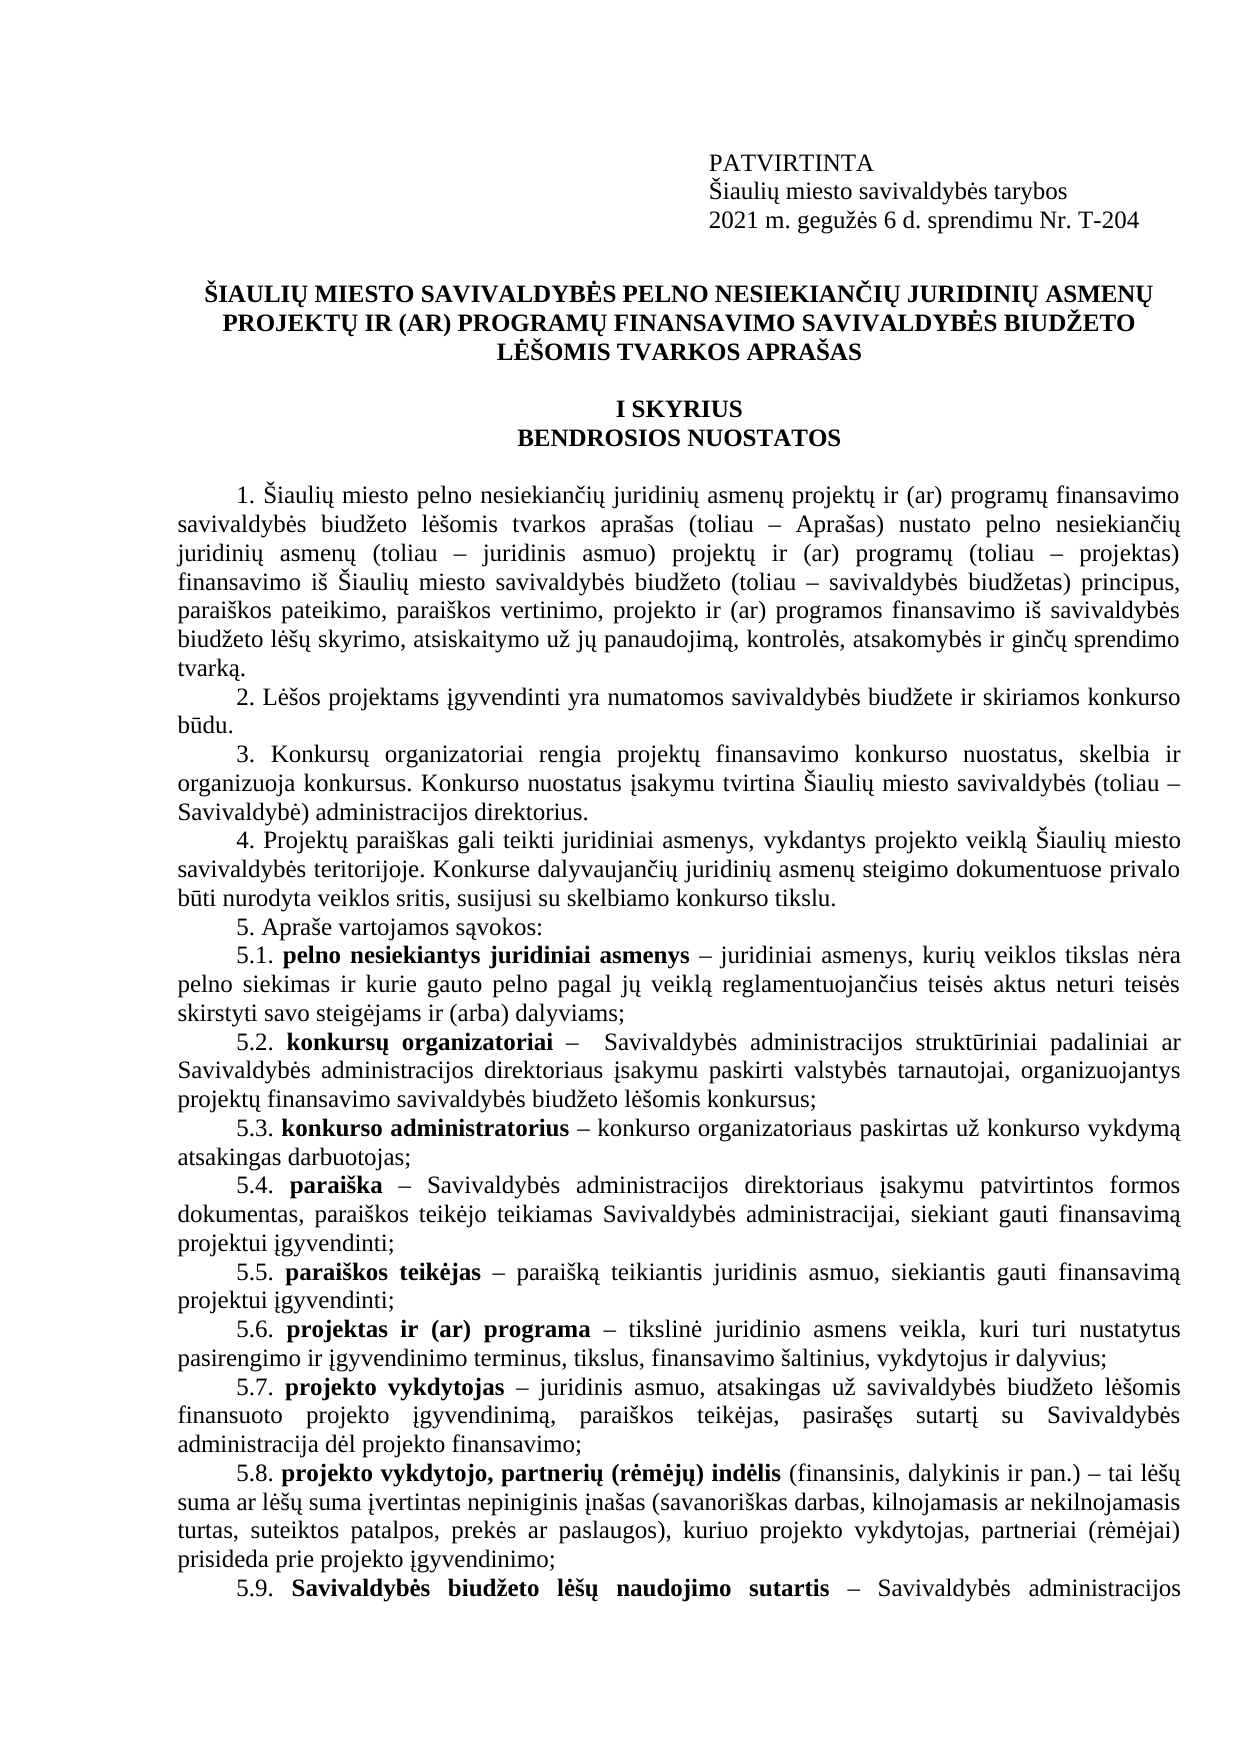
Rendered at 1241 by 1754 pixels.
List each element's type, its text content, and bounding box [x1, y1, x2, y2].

text ŠIAULIŲ MIESTO SAVIVALDYBĖS PELNO NESIEKIANČIŲ JURIDINIŲ ASMENŲ PROJEKTŲ IR (AR) PROGRAMŲ FINANSAVIMO SAVIVALDYBĖS BIUDŽETO LĖŠOMIS TVARKOS APRAŠAS [177, 279, 1181, 366]
text 5.9. Savivaldybės biudžeto lėšų naudojimo sutartis – Savivaldybės administracijos [177, 1573, 1181, 1602]
text Šiaulių miesto savivaldybės tarybos [709, 176, 1181, 205]
text 5.7. projekto vykdytojas – juridinis asmuo, atsakingas už savivaldybės biudžeto lėšomis finansuoto projekto įgyvendinimą, paraiškos teikėjas, pasirašęs sutartį su Savivaldybės administracija dėl projekto finansavimo; [177, 1372, 1181, 1458]
text BENDROSIOS NUOSTATOS [177, 423, 1181, 452]
text 5.4. paraiška – Savivaldybės administracijos direktoriaus įsakymu patvirtintos formos dokumentas, paraiškos teikėjo teikiamas Savivaldybės administracijai, siekiant gauti finansavimą projektui įgyvendinti; [177, 1171, 1181, 1257]
text 5.3. konkurso administratorius – konkurso organizatoriaus paskirtas už konkurso vykdymą atsakingas darbuotojas; [177, 1113, 1181, 1171]
text PATVIRTINTA [177, 148, 1181, 176]
text 5. Apraše vartojamos sąvokos: [177, 912, 1181, 941]
text 3. Konkursų organizatoriai rengia projektų finansavimo konkurso nuostatus, skelbia ir organizuoja konkursus. Konkurso nuostatus įsakymu tvirtina Šiaulių miesto savivaldybės (toliau – Savivaldybė) administracijos direktorius. [177, 739, 1181, 826]
text 5.8. projekto vykdytojo, partnerių (rėmėjų) indėlis (finansinis, dalykinis ir pan.) – tai lėšų suma ar lėšų suma įvertintas nepiniginis įnašas (savanoriškas darbas, kilnojamasis ar nekilnojamasis turtas, suteiktos patalpos, prekės ar paslaugos), kuriuo projekto vykdytojas, partneriai (rėmėjai) prisideda prie projekto įgyvendinimo; [177, 1458, 1181, 1573]
text 4. Projektų paraiškas gali teikti juridiniai asmenys, vykdantys projekto veiklą Šiaulių miesto savivaldybės teritorijoje. Konkurse dalyvaujančių juridinių asmenų steigimo dokumentuose privalo būti nurodyta veiklos sritis, susijusi su skelbiamo konkurso tikslu. [177, 826, 1181, 912]
text 5.5. paraiškos teikėjas – paraišką teikiantis juridinis asmuo, siekiantis gauti finansavimą projektui įgyvendinti; [177, 1257, 1181, 1314]
text 1. Šiaulių miesto pelno nesiekiančių juridinių asmenų projektų ir (ar) programų finansavimo savivaldybės biudžeto lėšomis tvarkos aprašas (toliau – Aprašas) nustato pelno nesiekiančių juridinių asmenų (toliau – juridinis asmuo) projektų ir (ar) programų (toliau – projektas) finansavimo iš Šiaulių miesto savivaldybės biudžeto (toliau – savivaldybės biudžetas) principus, paraiškos pateikimo, paraiškos vertinimo, projekto ir (ar) programos finansavimo iš savivaldybės biudžeto lėšų skyrimo, atsiskaitymo už jų panaudojimą, kontrolės, atsakomybės ir ginčų sprendimo tvarką. [177, 481, 1181, 682]
text 5.1. pelno nesiekiantys juridiniai asmenys – juridiniai asmenys, kurių veiklos tikslas nėra pelno siekimas ir kurie gauto pelno pagal jų veiklą reglamentuojančius teisės aktus neturi teisės skirstyti savo steigėjams ir (arba) dalyviams; [177, 941, 1181, 1027]
text 5.2. konkursų organizatoriai – Savivaldybės administracijos struktūriniai padaliniai ar Savivaldybės administracijos direktoriaus įsakymu paskirti valstybės tarnautojai, organizuojantys projektų finansavimo savivaldybės biudžeto lėšomis konkursus; [177, 1027, 1181, 1113]
text 2021 m. gegužės 6 d. sprendimu Nr. T-204 [709, 205, 1181, 234]
text I SKYRIUS [177, 394, 1181, 423]
text 5.6. projektas ir (ar) programa – tikslinė juridinio asmens veikla, kuri turi nustatytus pasirengimo ir įgyvendinimo terminus, tikslus, finansavimo šaltinius, vykdytojus ir dalyvius; [177, 1314, 1181, 1372]
text 2. Lėšos projektams įgyvendinti yra numatomos savivaldybės biudžete ir skiriamos konkurso būdu. [177, 682, 1181, 739]
